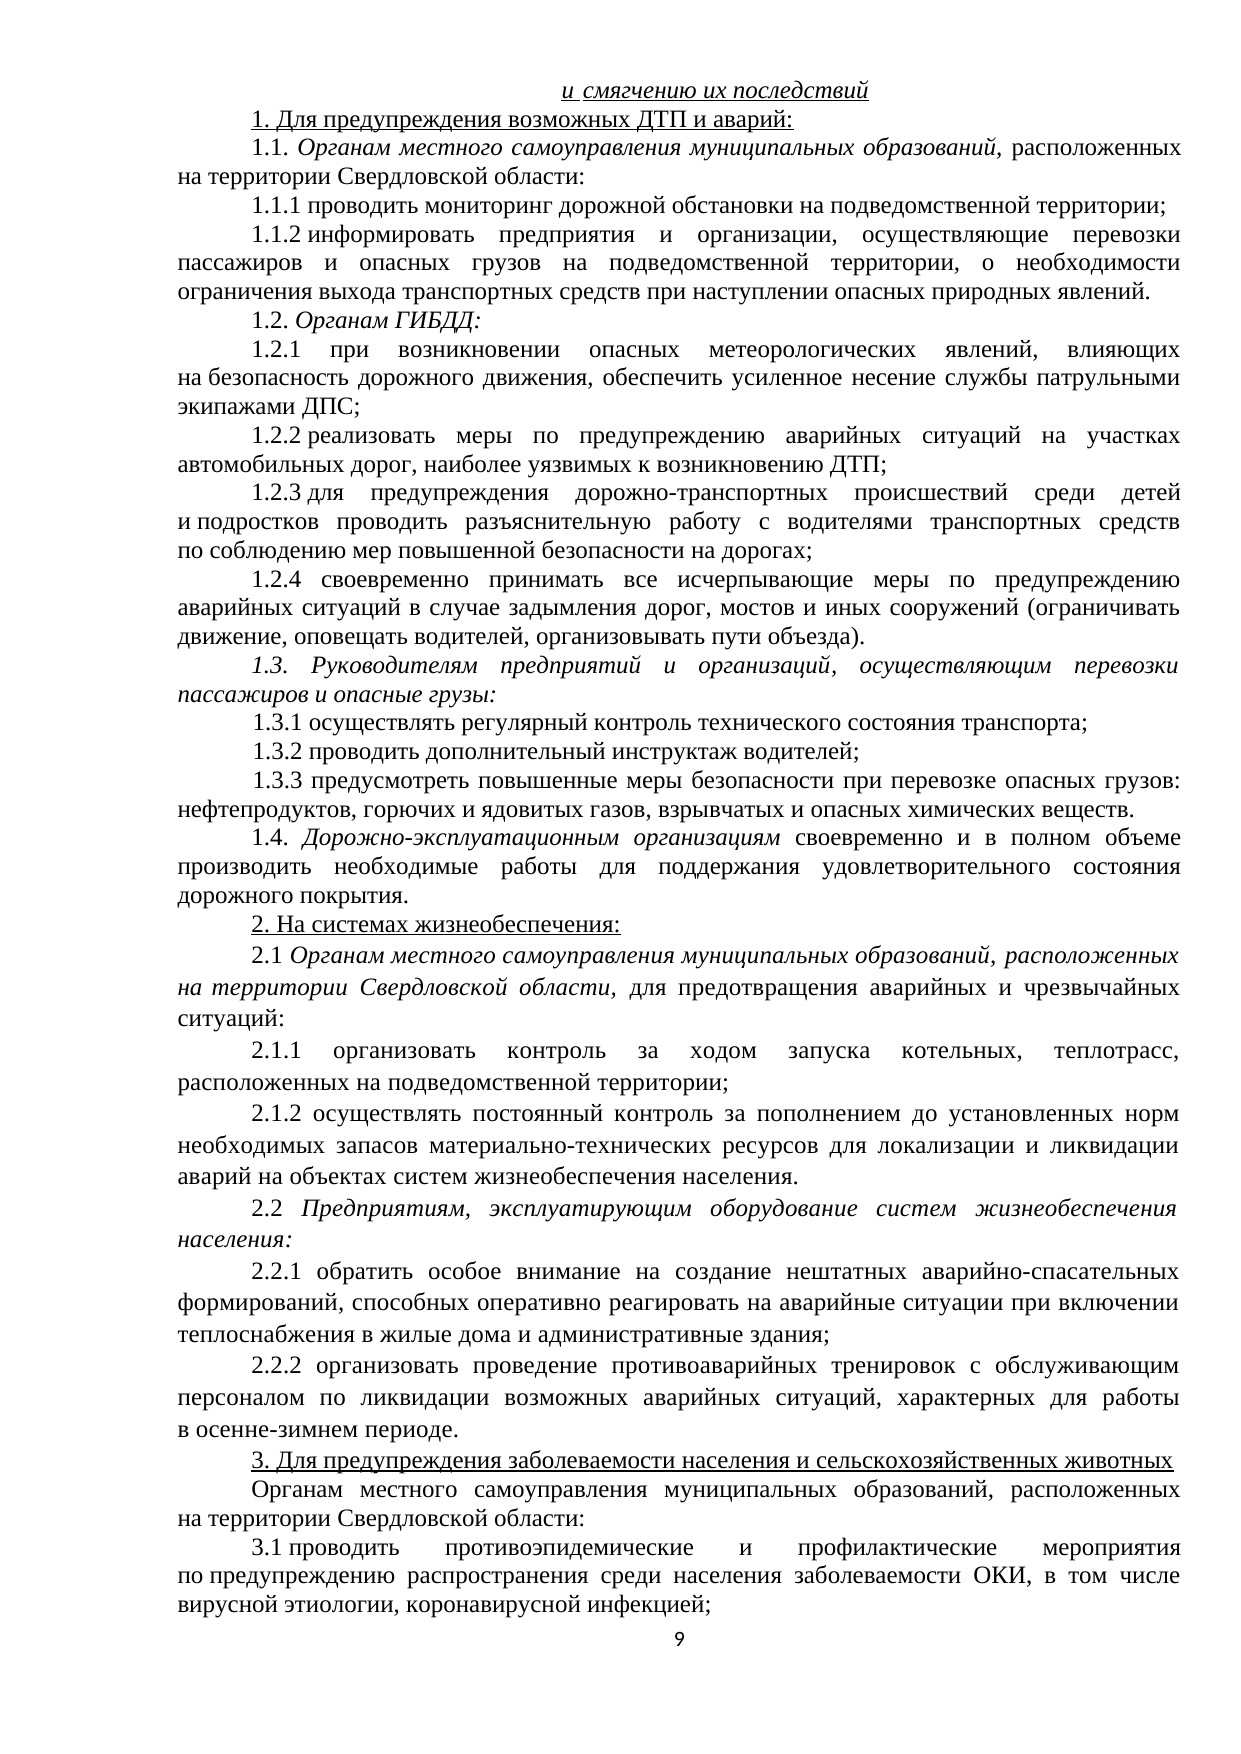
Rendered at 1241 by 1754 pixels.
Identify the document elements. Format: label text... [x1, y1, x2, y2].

text 1.2.4 своевременно принимать все исчерпывающие меры по предупреждению аварийных ситуаций в случае задымления дорог, мостов и иных сооружений (ограничивать движение, оповещать водителей, организовывать пути объезда). [177, 564, 1181, 650]
text 2.2.1 обратить особое внимание на создание нештатных аварийно-спасательных формирований, способных оперативно реагировать на аварийные ситуации при включении теплоснабжения в жилые дома и административные здания; [177, 1256, 1181, 1348]
text 2.1.2 осуществлять постоянный контроль за пополнением до установленных норм необходимых запасов материально-технических ресурсов для локализации и ликвидации аварий на объектах систем жизнеобеспечения населения. [177, 1098, 1181, 1190]
text 1.2. Органам ГИБДД: [177, 305, 1181, 334]
text и смягчению их последствий [177, 75, 1181, 104]
text 2.2 Предприятиям, эксплуатирующим оборудование систем жизнеобеспечения населения: [177, 1193, 1181, 1253]
text 1.2.2 реализовать меры по предупреждению аварийных ситуаций на участках автомобильных дорог, наиболее уязвимых к возникновению ДТП; [177, 420, 1181, 477]
text 1.4. Дорожно-эксплуатационным организациям своевременно и в полном объеме производить необходимые работы для поддержания удовлетворительного состояния дорожного покрытия. [177, 822, 1181, 909]
text 3.1 проводить противоэпидемические и профилактические мероприятия по предупреждению распространения среди населения заболеваемости ОКИ, в том числе вирусной этиологии, коронавирусной инфекцией; [177, 1532, 1181, 1618]
text 2.2.2 организовать проведение противоаварийных тренировок с обслуживающим персоналом по ликвидации возможных аварийных ситуаций, характерных для работы в осенне-зимнем периоде. [177, 1351, 1181, 1442]
text 2.1 Органам местного самоуправления муниципальных образований, расположенных на территории Свердловской области, для предотвращения аварийных и чрезвычайных ситуаций: [177, 940, 1181, 1032]
text 1.2.3 для предупреждения дорожно-транспортных происшествий среди детей и подростков проводить разъяснительную работу с водителями транспортных средств по соблюдению мер повышенной безопасности на дорогах; [177, 477, 1181, 564]
text 1. Для предупреждения возможных ДТП и аварий: [177, 104, 1181, 132]
text 1.3.2 проводить дополнительный инструктаж водителей; [252, 736, 1201, 765]
text 1.3.3 предусмотреть повышенные меры безопасности при перевозке опасных грузов: нефтепродуктов, горючих и ядовитых газов, взрывчатых и опасных химических веществ. [177, 765, 1181, 822]
text 2. На системах жизнеобеспечения: [177, 909, 1181, 937]
text 2.1.1 организовать контроль за ходом запуска котельных, теплотрасс, расположенных на подведомственной территории; [177, 1035, 1181, 1095]
text Органам местного самоуправления муниципальных образований, расположенных на территории Свердловской области: [177, 1474, 1181, 1532]
text 1.1.1 проводить мониторинг дорожной обстановки на подведомственной территории; [177, 190, 1181, 219]
text 1.2.1 при возникновении опасных метеорологических явлений, влияющих на безопасность дорожного движения, обеспечить усиленное несение службы патрульными экипажами ДПС; [177, 334, 1181, 420]
text 3. Для предупреждения заболеваемости населения и сельскохозяйственных животных [177, 1445, 1181, 1474]
text 1.3. Руководителям предприятий и организаций, осуществляющим перевозки пассажиров и опасные грузы: [177, 650, 1181, 707]
text 1.1. Органам местного самоуправления муниципальных образований, расположенных на территории Свердловской области: [177, 132, 1181, 190]
text 1.3.1 осуществлять регулярный контроль технического состояния транспорта; [177, 707, 1201, 736]
text 1.1.2 информировать предприятия и организации, осуществляющие перевозки пассажиров и опасных грузов на подведомственной территории, о необходимости ограничения выхода транспортных средств при наступлении опасных природных явлений. [177, 219, 1181, 305]
